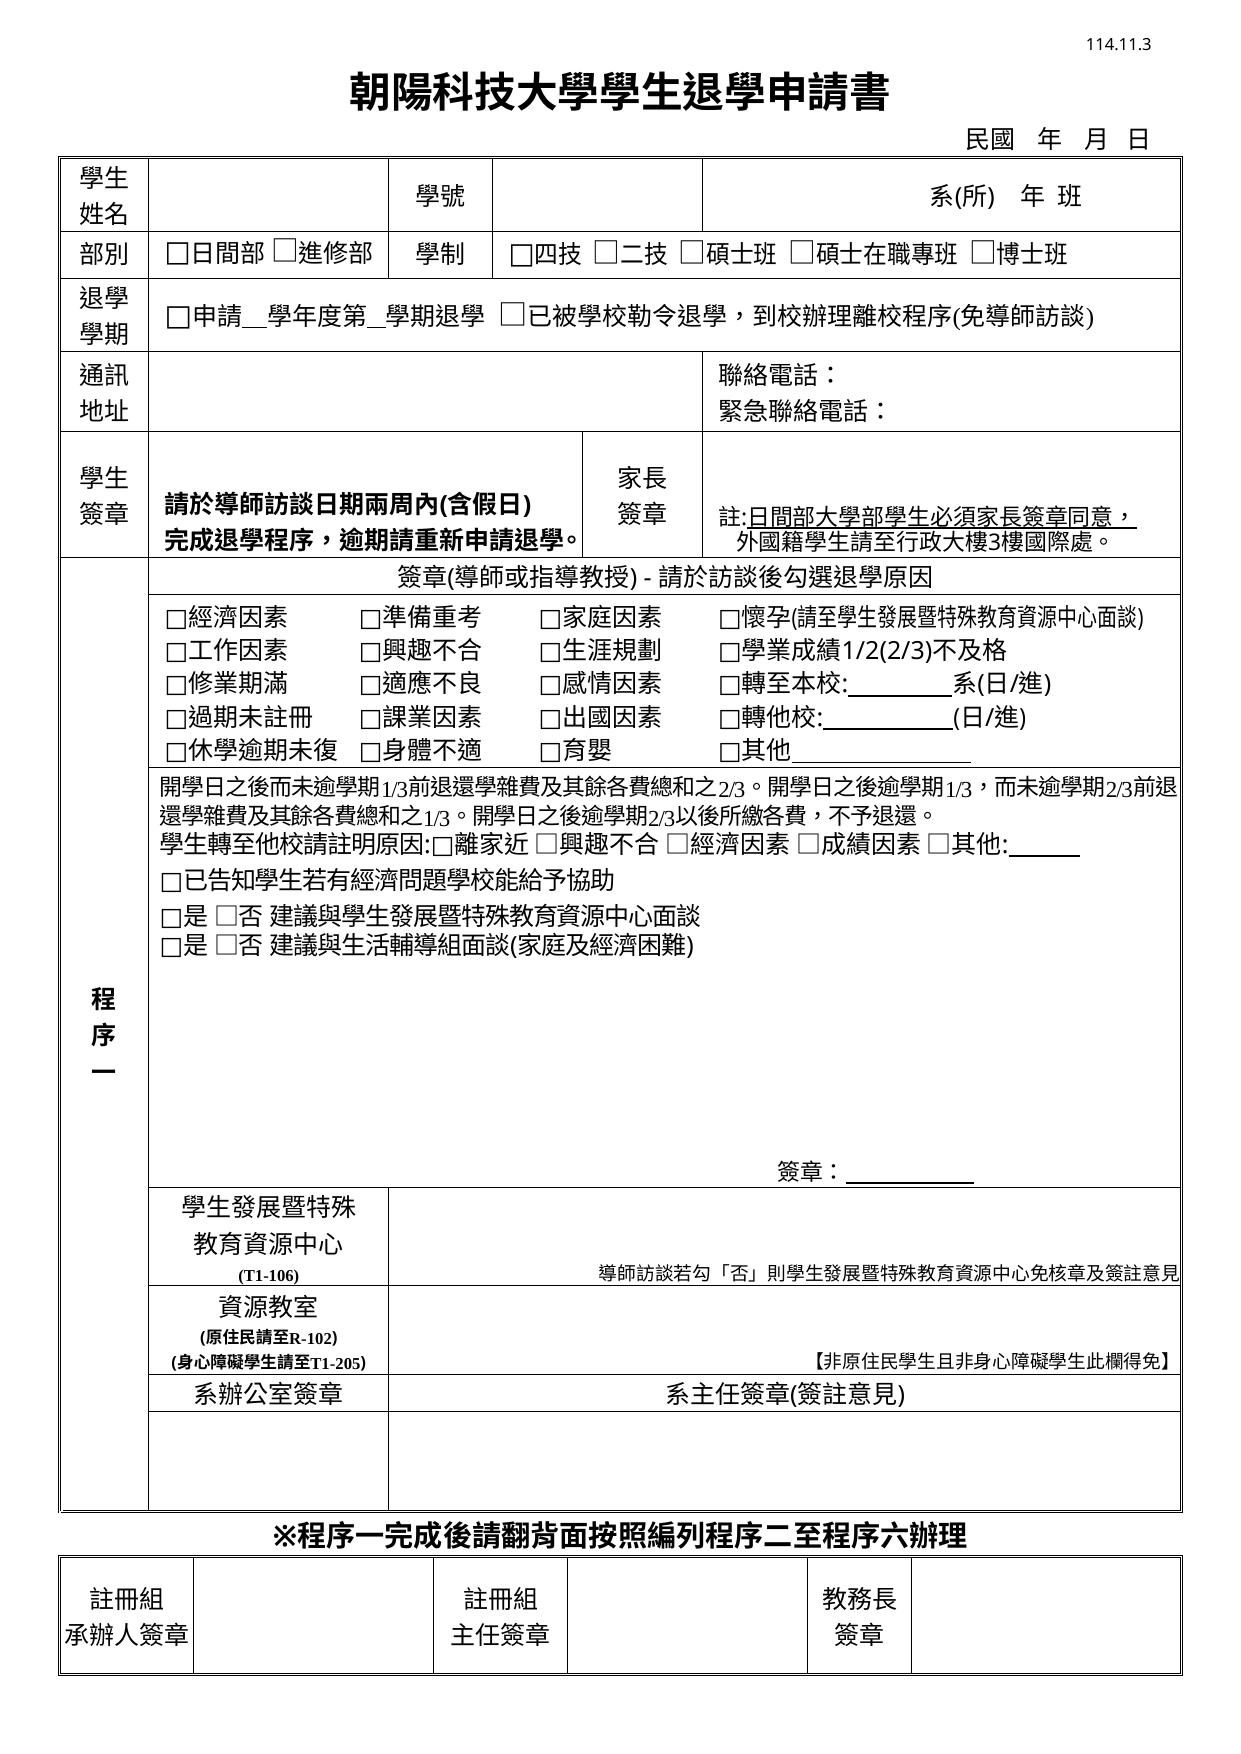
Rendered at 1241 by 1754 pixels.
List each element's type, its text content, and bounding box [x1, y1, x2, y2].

table_cell 簽章(導師或指導教授) - 請於訪談後勾選退學原因 [149, 558, 1180, 594]
table_cell 退學 學期 [61, 279, 148, 351]
table_header [149, 159, 388, 231]
table_cell □準備重考 □興趣不合 □適應不良 □課業因素 □身體不適 [343, 595, 523, 767]
table_cell □懷孕(請至學生發展暨特殊教育資源中心面談) □學業成績1/2(2/3)不及格 □轉至本校: 系(日/進) □轉他校: (日/進) □其他 [703, 595, 1180, 767]
table_cell 部別 [61, 232, 148, 278]
table_header 學號 [389, 159, 492, 231]
table_header [194, 1558, 433, 1673]
table_cell 資源教室 (原住民請至R-102) (身心障礙學生請至T1-205) [149, 1286, 388, 1374]
table_cell 系主任簽章(簽註意見) [389, 1375, 1180, 1411]
table_header 註冊組 承辦人簽章 [61, 1558, 193, 1673]
table_cell 通訊 地址 [61, 352, 148, 431]
table_cell □經濟因素 □工作因素 □修業期滿 □過期未註冊 □休學逾期未復 [149, 595, 343, 767]
table_cell 導師訪談若勾「否」則學生發展暨特殊教育資源中心免核章及簽註意見 [389, 1188, 1180, 1285]
table_cell 系辦公室簽章 [149, 1375, 388, 1411]
table_cell 請於導師訪談日期兩周內(含假日) 完成退學程序，逾期請重新申請退學。 [149, 432, 582, 557]
table_cell 學制 [389, 232, 492, 278]
table_cell □家庭因素 □生涯規劃 □感情因素 □出國因素 □育嬰 [523, 595, 702, 767]
table_cell 註:日間部大學部學生必須家長簽章同意， 外國籍學生請至行政大樓3樓國際處。 [703, 432, 1180, 557]
table_cell 【非原住民學生且非身心障礙學生此欄得免】 [389, 1286, 1180, 1374]
text ※程序一完成後請翻背面按照編列程序二至程序六辦理 [89, 1526, 1152, 1555]
table_cell 家長 簽章 [583, 432, 702, 557]
table_cell 學生發展暨特殊 教育資源中心 (T1-106) [149, 1188, 388, 1285]
table_header 教務長 簽章 [808, 1558, 911, 1673]
table_header 註冊組 主任簽章 [434, 1558, 567, 1673]
table_header [912, 1558, 1180, 1673]
table_cell □申請 學年度第 學期退學 □已被學校勒令退學，到校辦理離校程序(免導師訪談) [149, 279, 1180, 351]
table_cell 程 序 一 [61, 558, 148, 1510]
table_cell [149, 1412, 388, 1510]
table_cell [389, 1412, 1180, 1510]
table_cell [149, 352, 702, 431]
table_header 系(所) 年 班 [703, 159, 1180, 231]
table_cell □四技 □二技 □碩士班 □碩士在職專班 □博士班 [493, 232, 1180, 278]
table_header 學生 姓名 [61, 159, 148, 231]
table_header [493, 159, 702, 231]
table_header [568, 1558, 807, 1673]
text 朝陽科技大學學生退學申請書 [89, 59, 1152, 119]
table_cell □日間部 □進修部 [149, 232, 388, 278]
text 民國 年 月 日 [89, 119, 1152, 156]
table_cell 開學日之後而未逾學期1/3前退還學雜費及其餘各費總和之2/3。開學日之後逾學期1/3，而未逾學期2/3前退還學雜費及其餘各費總和之1/3。開學日之後逾學期2/3以後所繳各費，不予退還。 學生轉至他校請註明原因:□離家近 □興趣不合 □經濟因素 □成績因素 □其他: □已告知學生若有經濟問題學校能給予協助 □是 □否 建議與學生發展暨特殊教育資源中心面談 □是 □否 建議與生活輔導組面談(家庭及經濟困難) 簽章： [149, 768, 1180, 1187]
table_cell 學生 簽章 [61, 432, 148, 557]
table_cell 聯絡電話： 緊急聯絡電話： [703, 352, 1180, 431]
